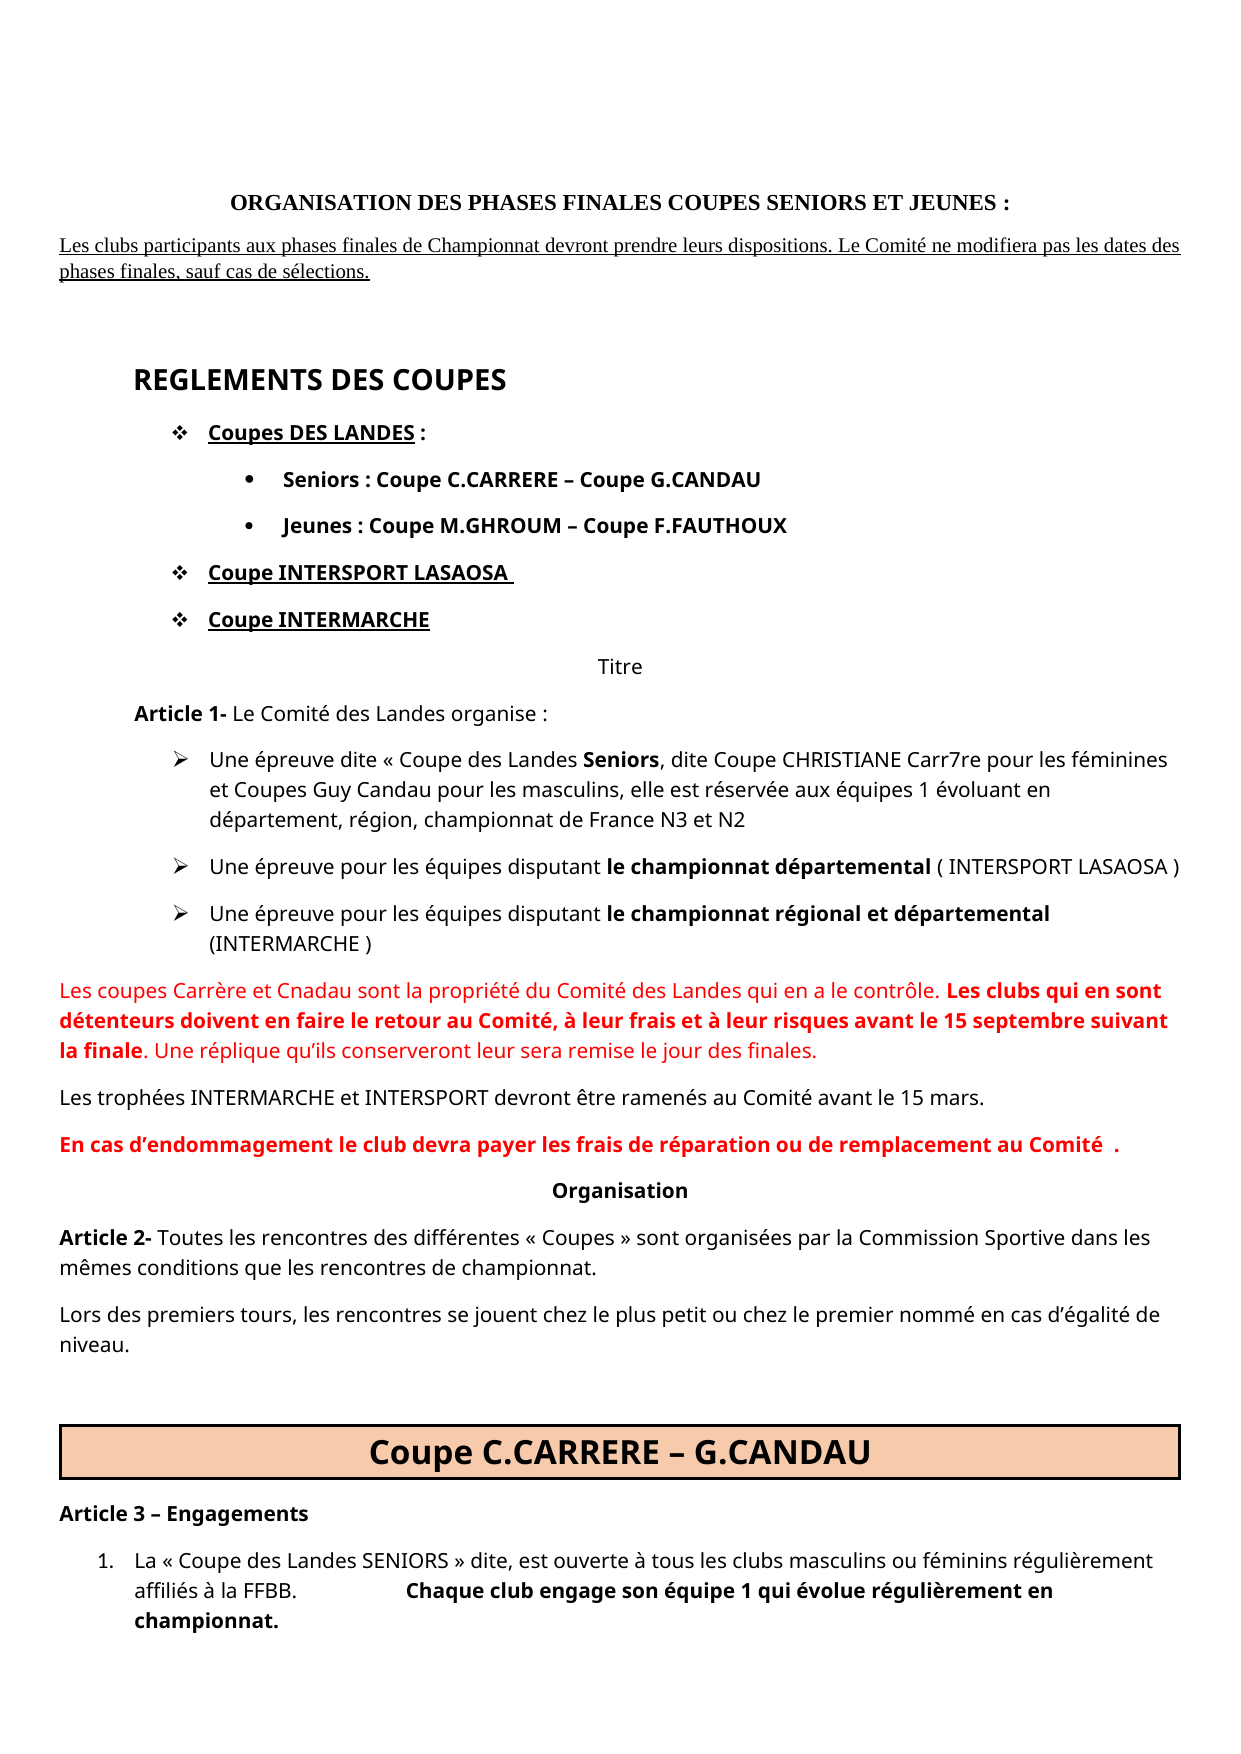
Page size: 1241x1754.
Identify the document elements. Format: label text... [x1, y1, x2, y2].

list Coupes DES LANDES : [170, 418, 1181, 446]
list Une épreuve pour les équipes disputant le championnat régional et départemental (INTERMARCHE ) [172, 899, 1181, 958]
text Titre [59, 652, 1181, 680]
list Coupe INTERMARCHE [170, 605, 1181, 633]
text Les coupes Carrère et Cnadau sont la propriété du Comité des Landes qui en a le contrôle. Les clubs qui en sont détenteurs doivent en faire le retour au Comité, à leur frais et à leur risques avant le 15 septembre suivant la finale. Une réplique qu’ils conserveront leur sera remise le jour des finales. [59, 976, 1181, 1065]
text Article 3 – Engagements [59, 1499, 1181, 1527]
list Jeunes : Coupe M.GHROUM – Coupe F.FAUTHOUX [245, 512, 1181, 540]
text Lors des premiers tours, les rencontres se jouent chez le plus petit ou chez le premier nommé en cas d’égalité de niveau. [59, 1300, 1181, 1359]
text Organisation [59, 1177, 1181, 1205]
list Une épreuve pour les équipes disputant le championnat départemental ( INTERSPORT LASAOSA ) [172, 852, 1181, 881]
text Coupe C.CARRERE – G.CANDAU [62, 1427, 1178, 1477]
list Une épreuve dite « Coupe des Landes Seniors, dite Coupe CHRISTIANE Carr7re pour les féminines et Coupes Guy Candau pour les masculins, elle est réservée aux équipes 1 évoluant en département, région, championnat de France N3 et N2 [172, 745, 1181, 834]
list La « Coupe des Landes SENIORS » dite, est ouverte à tous les clubs masculins ou féminins régulièrement affiliés à la FFBB. Chaque club engage son équipe 1 qui évolue régulièrement en championnat. [97, 1546, 1181, 1634]
text ORGANISATION DES PHASES FINALES COUPES SENIORS ET JEUNES : [59, 189, 1181, 215]
text En cas d’endommagement le club devra payer les frais de réparation ou de remplacement au Comité . [59, 1130, 1181, 1158]
text REGLEMENTS DES COUPES [59, 359, 1181, 399]
text Article 2- Toutes les rencontres des différentes « Coupes » sont organisées par la Commission Sportive dans les mêmes conditions que les rencontres de championnat. [59, 1223, 1181, 1282]
list Article 1- Le Comité des Landes organise : [134, 699, 1181, 727]
list Seniors : Coupe C.CARRERE – Coupe G.CANDAU [245, 465, 1181, 493]
text Les trophées INTERMARCHE et INTERSPORT devront être ramenés au Comité avant le 15 mars. [59, 1083, 1181, 1111]
text phases finales, sauf cas de sélections. [59, 255, 1181, 283]
list Coupe INTERSPORT LASAOSA [170, 558, 1181, 587]
text Les clubs participants aux phases finales de Championnat devront prendre leurs dispositions. Le Comité ne modifiera pas les dates des [59, 233, 1181, 254]
